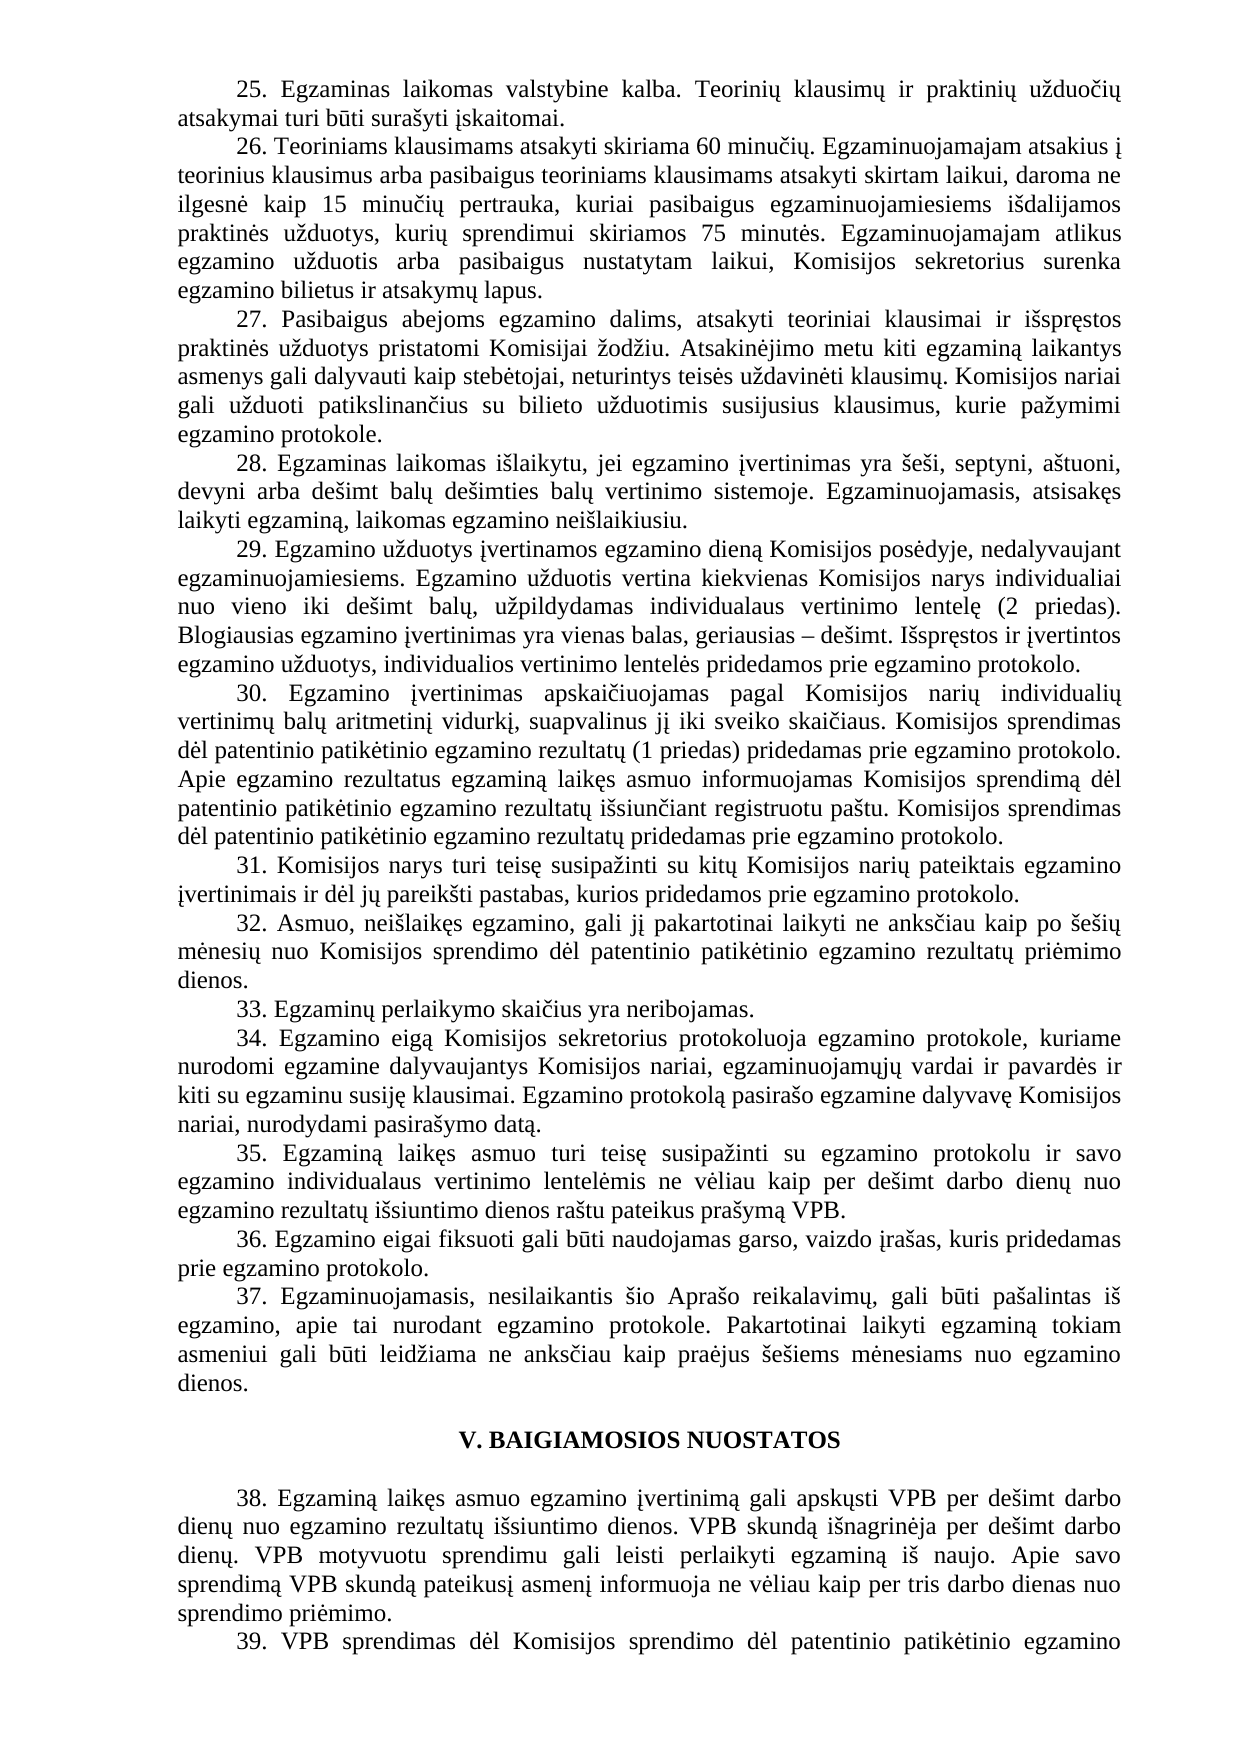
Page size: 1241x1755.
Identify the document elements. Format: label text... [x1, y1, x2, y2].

text 37. Egzaminuojamasis, nesilaikantis šio Aprašo reikalavimų, gali būti pašalintas iš egzamino, apie tai nurodant egzamino protokole. Pakartotinai laikyti egzaminą tokiam asmeniui gali būti leidžiama ne anksčiau kaip praėjus šešiems mėnesiams nuo egzamino dienos. [177, 1281, 1122, 1396]
text 28. Egzaminas laikomas išlaikytu, jei egzamino įvertinimas yra šeši, septyni, aštuoni, devyni arba dešimt balų dešimties balų vertinimo sistemoje. Egzaminuojamasis, atsisakęs laikyti egzaminą, laikomas egzamino neišlaikiusiu. [177, 448, 1122, 534]
text 27. Pasibaigus abejoms egzamino dalims, atsakyti teoriniai klausimai ir išspręstos praktinės užduotys pristatomi Komisijai žodžiu. Atsakinėjimo metu kiti egzaminą laikantys asmenys gali dalyvauti kaip stebėtojai, neturintys teisės uždavinėti klausimų. Komisijos nariai gali užduoti patikslinančius su bilieto užduotimis susijusius klausimus, kurie pažymimi egzamino protokole. [177, 304, 1122, 448]
text 32. Asmuo, neišlaikęs egzamino, gali jį pakartotinai laikyti ne anksčiau kaip po šešių mėnesių nuo Komisijos sprendimo dėl patentinio patikėtinio egzamino rezultatų priėmimo dienos. [177, 908, 1122, 994]
text 30. Egzamino įvertinimas apskaičiuojamas pagal Komisijos narių individualių vertinimų balų aritmetinį vidurkį, suapvalinus jį iki sveiko skaičiaus. Komisijos sprendimas dėl patentinio patikėtinio egzamino rezultatų (1 priedas) pridedamas prie egzamino protokolo. Apie egzamino rezultatus egzaminą laikęs asmuo informuojamas Komisijos sprendimą dėl patentinio patikėtinio egzamino rezultatų išsiunčiant registruotu paštu. Komisijos sprendimas dėl patentinio patikėtinio egzamino rezultatų pridedamas prie egzamino protokolo. [177, 678, 1122, 850]
text 25. Egzaminas laikomas valstybine kalba. Teorinių klausimų ir praktinių užduočių atsakymai turi būti surašyti įskaitomai. [177, 74, 1122, 131]
text 26. Teoriniams klausimams atsakyti skiriama 60 minučių. Egzaminuojamajam atsakius į teorinius klausimus arba pasibaigus teoriniams klausimams atsakyti skirtam laikui, daroma ne ilgesnė kaip 15 minučių pertrauka, kuriai pasibaigus egzaminuojamiesiems išdalijamos praktinės užduotys, kurių sprendimui skiriamos 75 minutės. Egzaminuojamajam atlikus egzamino užduotis arba pasibaigus nustatytam laikui, Komisijos sekretorius surenka egzamino bilietus ir atsakymų lapus. [177, 131, 1122, 304]
text 33. Egzaminų perlaikymo skaičius yra neribojamas. [177, 994, 1122, 1023]
text 29. Egzamino užduotys įvertinamos egzamino dieną Komisijos posėdyje, nedalyvaujant egzaminuojamiesiems. Egzamino užduotis vertina kiekvienas Komisijos narys individualiai nuo vieno iki dešimt balų, užpildydamas individualaus vertinimo lentelę (2 priedas). Blogiausias egzamino įvertinimas yra vienas balas, geriausias – dešimt. Išspręstos ir įvertintos egzamino užduotys, individualios vertinimo lentelės pridedamos prie egzamino protokolo. [177, 534, 1122, 678]
text 31. Komisijos narys turi teisę susipažinti su kitų Komisijos narių pateiktais egzamino įvertinimais ir dėl jų pareikšti pastabas, kurios pridedamos prie egzamino protokolo. [177, 850, 1122, 908]
text V. BAIGIAMOSIOS NUOSTATOS [177, 1425, 1122, 1454]
text 38. Egzaminą laikęs asmuo egzamino įvertinimą gali apskųsti VPB per dešimt darbo dienų nuo egzamino rezultatų išsiuntimo dienos. VPB skundą išnagrinėja per dešimt darbo dienų. VPB motyvuotu sprendimu gali leisti perlaikyti egzaminą iš naujo. Apie savo sprendimą VPB skundą pateikusį asmenį informuoja ne vėliau kaip per tris darbo dienas nuo sprendimo priėmimo. [177, 1483, 1122, 1626]
text 34. Egzamino eigą Komisijos sekretorius protokoluoja egzamino protokole, kuriame nurodomi egzamine dalyvaujantys Komisijos nariai, egzaminuojamųjų vardai ir pavardės ir kiti su egzaminu susiję klausimai. Egzamino protokolą pasirašo egzamine dalyvavę Komisijos nariai, nurodydami pasirašymo datą. [177, 1023, 1122, 1138]
text 35. Egzaminą laikęs asmuo turi teisę susipažinti su egzamino protokolu ir savo egzamino individualaus vertinimo lentelėmis ne vėliau kaip per dešimt darbo dienų nuo egzamino rezultatų išsiuntimo dienos raštu pateikus prašymą VPB. [177, 1138, 1122, 1224]
text 36. Egzamino eigai fiksuoti gali būti naudojamas garso, vaizdo įrašas, kuris pridedamas prie egzamino protokolo. [177, 1224, 1122, 1281]
text 39. VPB sprendimas dėl Komisijos sprendimo dėl patentinio patikėtinio egzamino [177, 1626, 1122, 1655]
